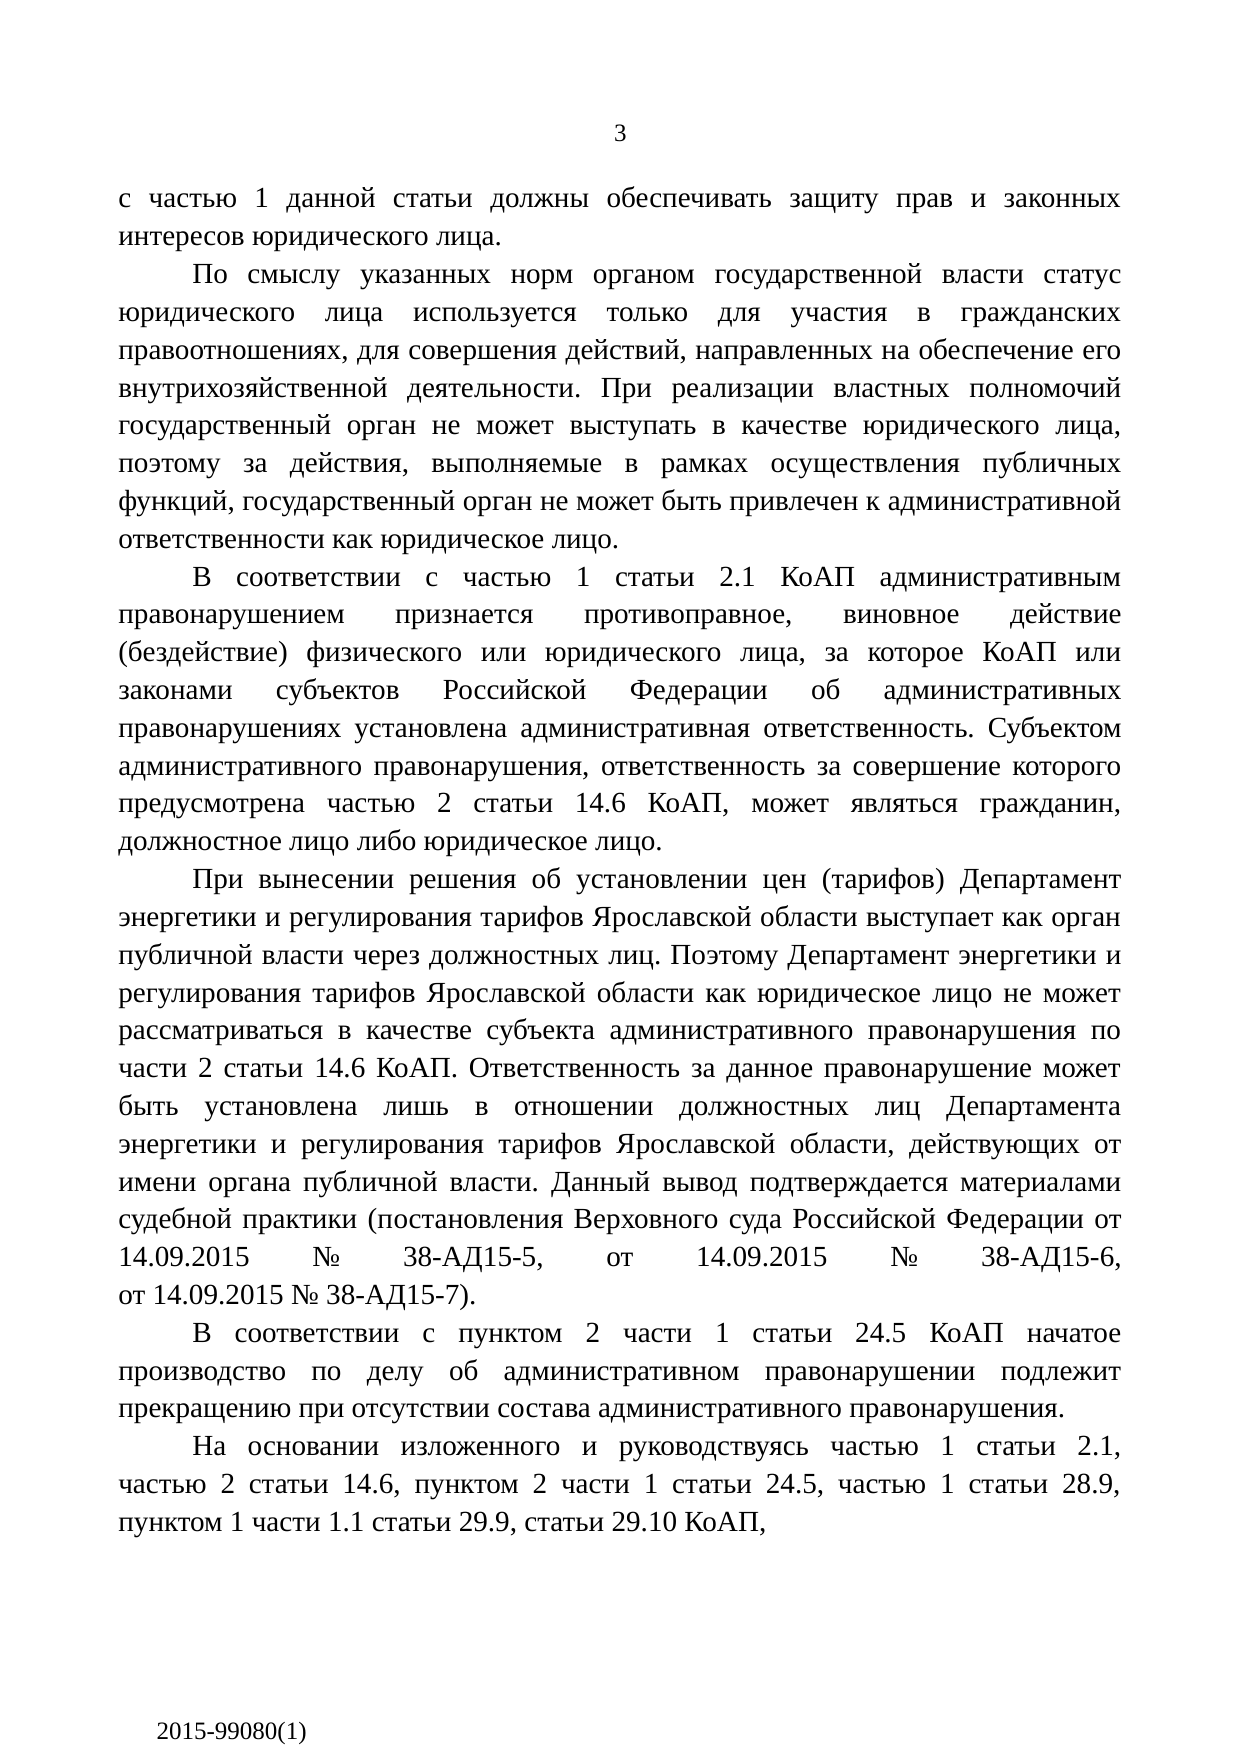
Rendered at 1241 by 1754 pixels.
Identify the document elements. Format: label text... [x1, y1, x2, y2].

text В соответствии с пунктом 2 части 1 статьи 24.5 КоАП начатое производство по делу об административном правонарушении подлежит прекращению при отсутствии состава административного правонарушения. [118, 1311, 1122, 1424]
text По смыслу указанных норм органом государственной власти статус юридического лица используется только для участия в гражданских правоотношениях, для совершения действий, направленных на обеспечение его внутрихозяйственной деятельности. При реализации властных полномочий государственный орган не может выступать в качестве юридического лица, поэтому за действия, выполняемые в рамках осуществления публичных функций, государственный орган не может быть привлечен к административной ответственности как юридическое лицо. [118, 252, 1122, 554]
text с частью 1 данной статьи должны обеспечивать защиту прав и законных интересов юридического лица. [118, 176, 1122, 252]
text На основании изложенного и руководствуясь частью 1 статьи 2.1, частью 2 статьи 14.6, пунктом 2 части 1 статьи 24.5, частью 1 статьи 28.9, пунктом 1 части 1.1 статьи 29.9, статьи 29.10 КоАП, [118, 1424, 1122, 1538]
text При вынесении решения об установлении цен (тарифов) Департамент энергетики и регулирования тарифов Ярославской области выступает как орган публичной власти через должностных лиц. Поэтому Департамент энергетики и регулирования тарифов Ярославской области как юридическое лицо не может рассматриваться в качестве субъекта административного правонарушения по части 2 статьи 14.6 КоАП. Ответственность за данное правонарушение может быть установлена лишь в отношении должностных лиц Департамента энергетики и регулирования тарифов Ярославской области, действующих от имени органа публичной власти. Данный вывод подтверждается материалами судебной практики (постановления Верховного суда Российской Федерации от 14.09.2015 № 38-АД15-5, от 14.09.2015 № 38-АД15-6, от 14.09.2015 № 38-АД15-7). [118, 857, 1122, 1311]
text В соответствии с частью 1 статьи 2.1 КоАП административным правонарушением признается противоправное, виновное действие (бездействие) физического или юридического лица, за которое КоАП или законами субъектов Российской Федерации об административных правонарушениях установлена административная ответственность. Субъектом административного правонарушения, ответственность за совершение которого предусмотрена частью 2 статьи 14.6 КоАП, может являться гражданин, должностное лицо либо юридическое лицо. [118, 554, 1122, 857]
